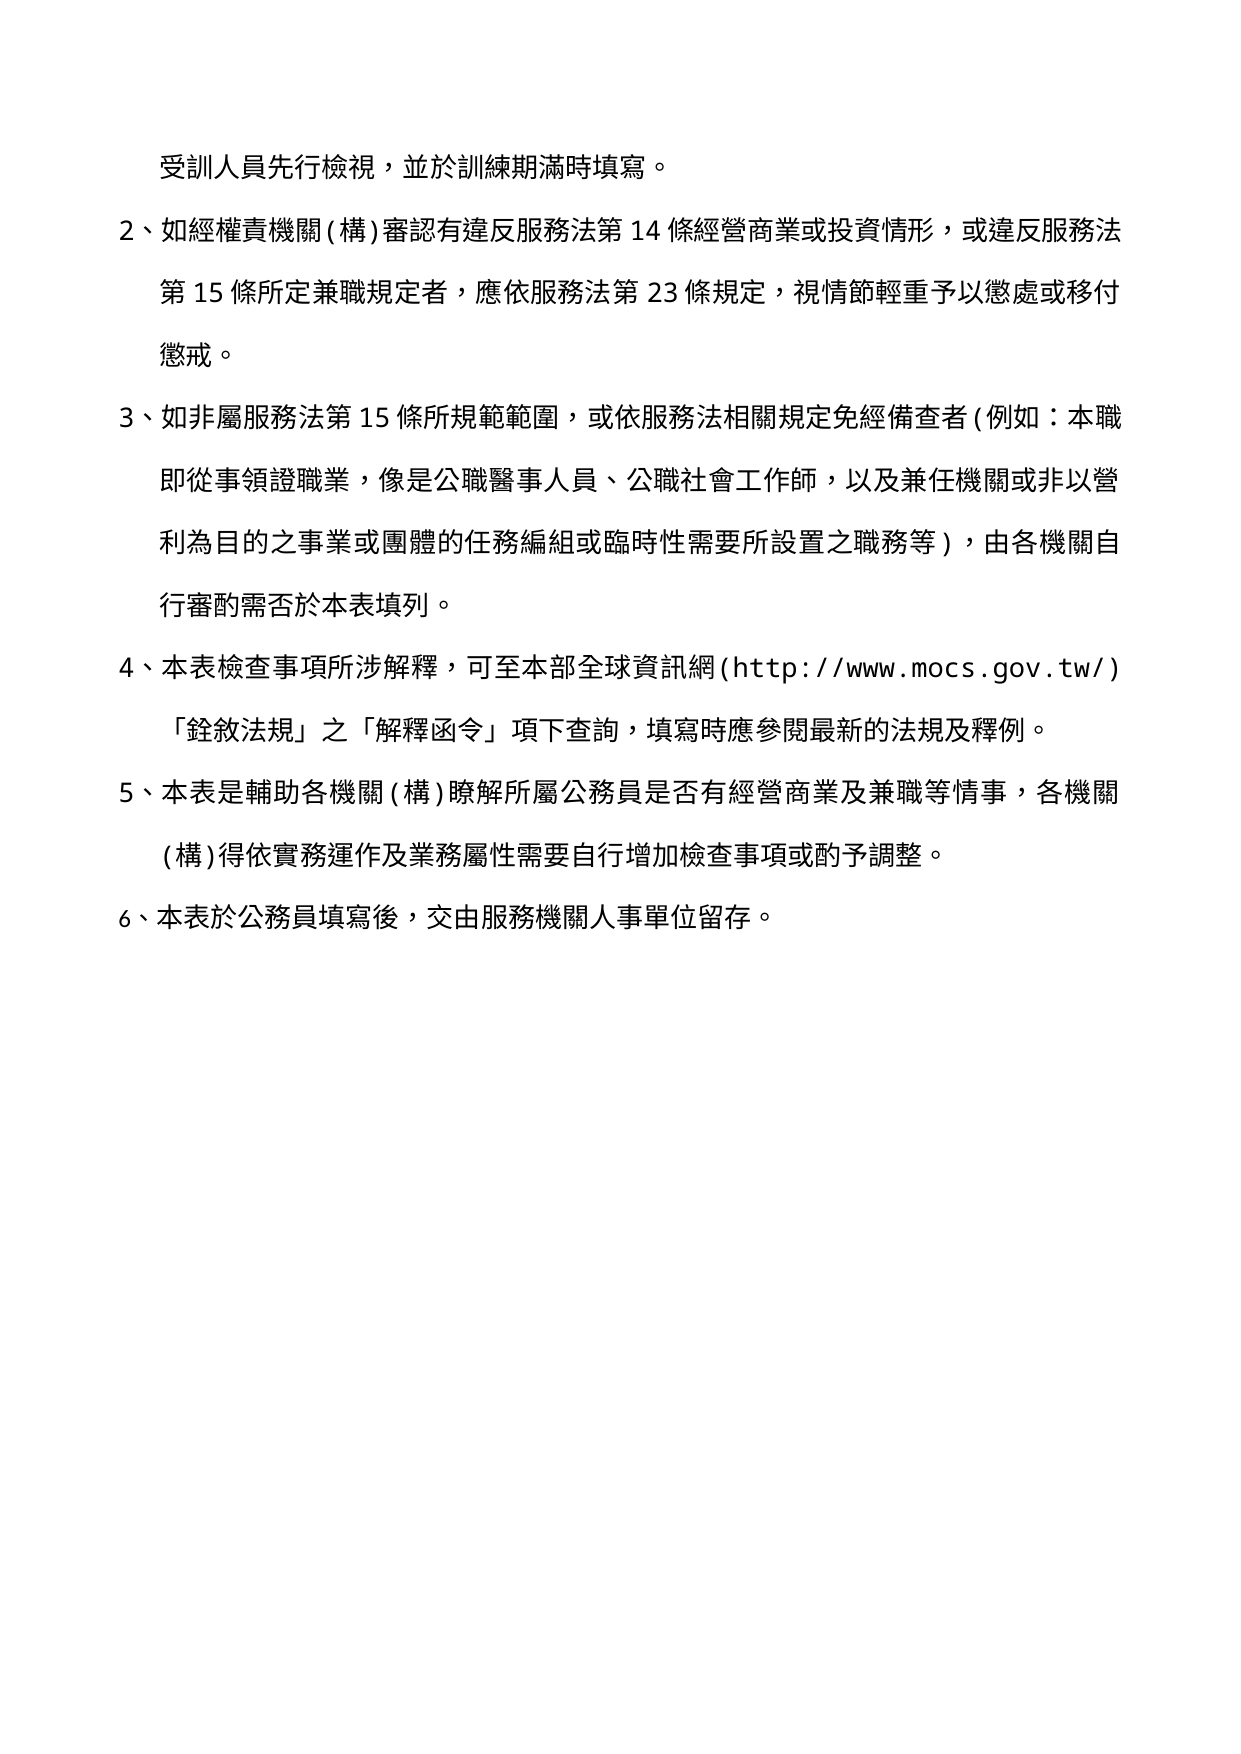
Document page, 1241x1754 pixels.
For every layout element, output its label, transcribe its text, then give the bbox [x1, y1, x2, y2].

list 受訓人員先行檢視，並於訓練期滿時填寫。 [118, 124, 1122, 186]
list 如非屬服務法第15條所規範範圍，或依服務法相關規定免經備查者(例如：本職即從事領證職業，像是公職醫事人員、公職社會工作師，以及兼任機關或非以營利為目的之事業或團體的任務編組或臨時性需要所設置之職務等)，由各機關自行審酌需否於本表填列。 [118, 374, 1122, 624]
list 本表於公務員填寫後，交由服務機關人事單位留存。 [118, 874, 1122, 936]
list 本表是輔助各機關(構)瞭解所屬公務員是否有經營商業及兼職等情事，各機關(構)得依實務運作及業務屬性需要自行增加檢查事項或酌予調整。 [118, 749, 1122, 874]
list 如經權責機關(構)審認有違反服務法第14條經營商業或投資情形，或違反服務法第15條所定兼職規定者，應依服務法第23條規定，視情節輕重予以懲處或移付懲戒。 [118, 186, 1122, 374]
list 本表檢查事項所涉解釋，可至本部全球資訊網(http://www.mocs.gov.tw/)「銓敘法規」之「解釋函令」項下查詢，填寫時應參閱最新的法規及釋例。 [118, 624, 1122, 749]
